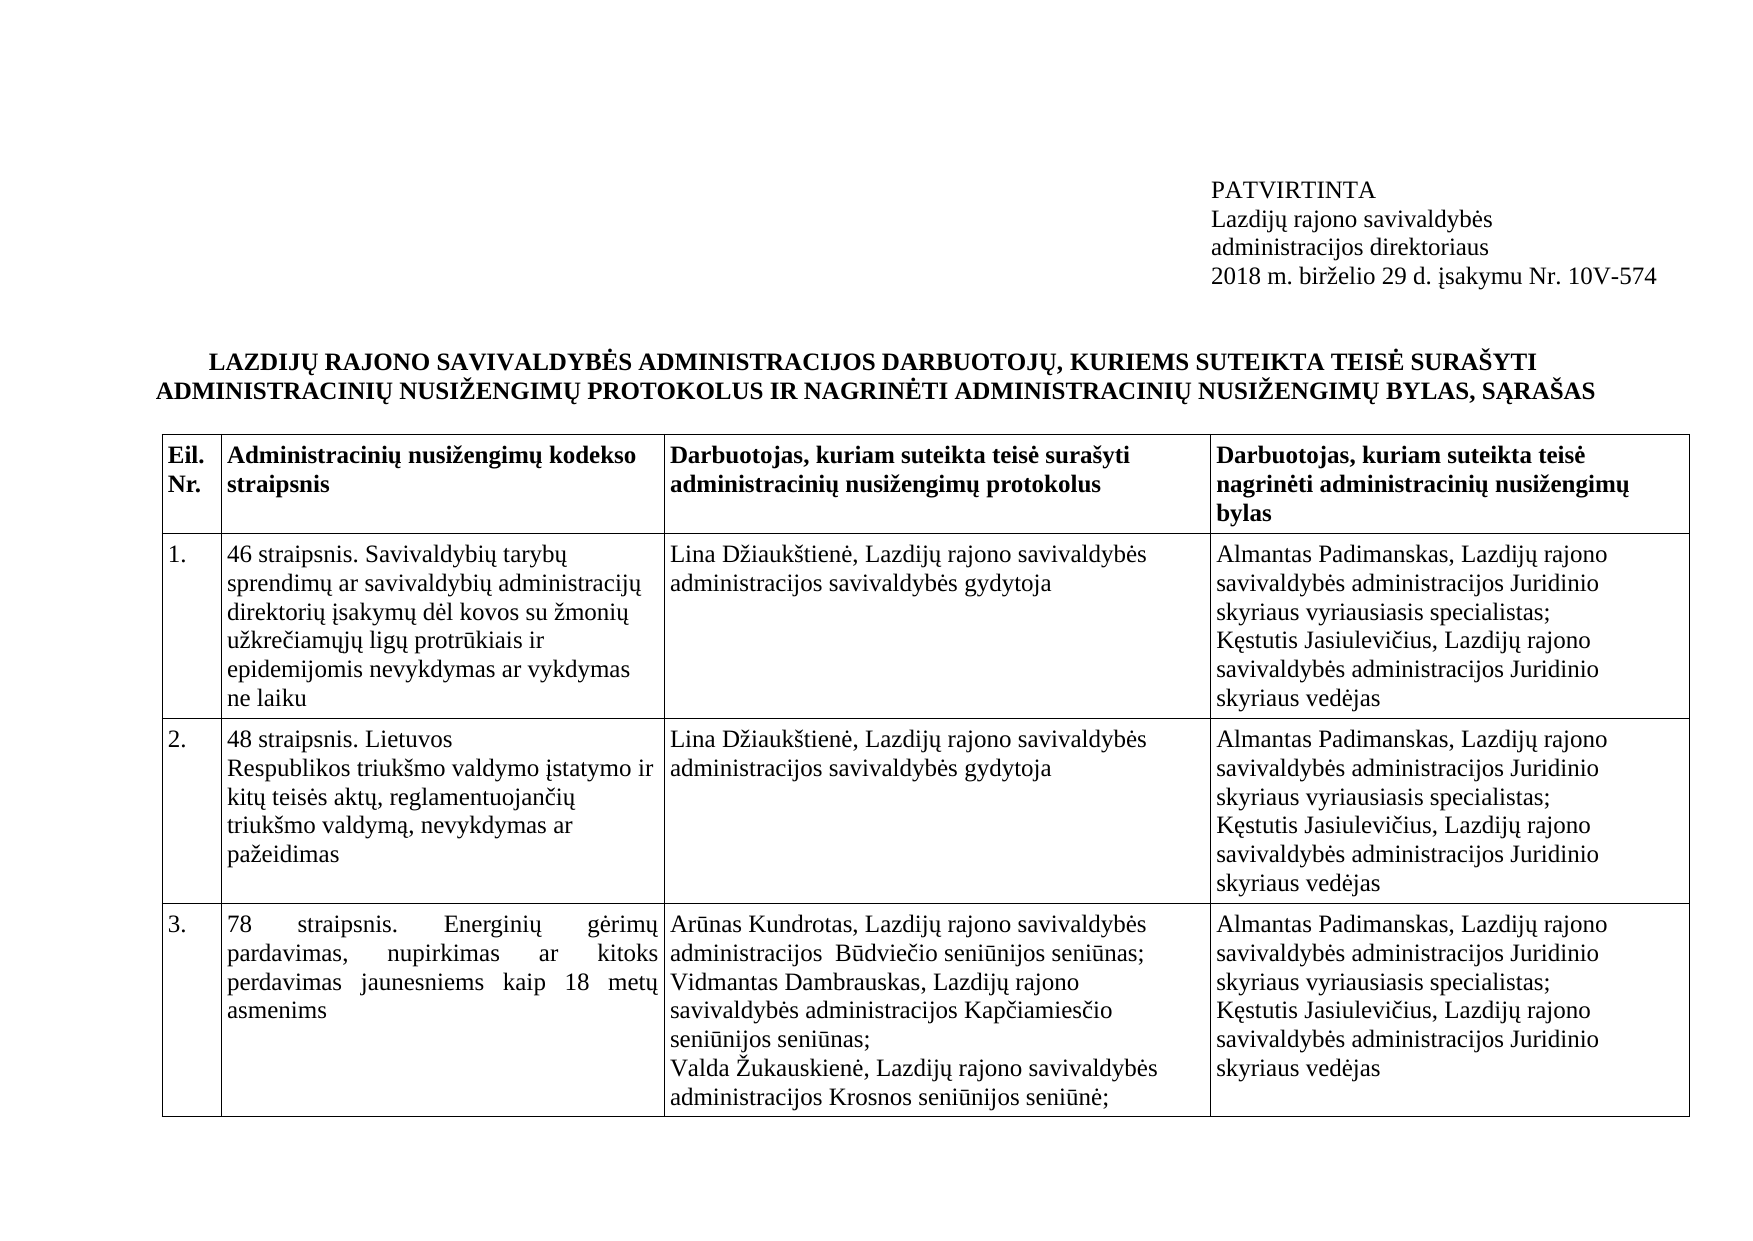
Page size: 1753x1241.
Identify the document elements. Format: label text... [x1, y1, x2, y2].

table_cell Lina Džiaukštienė, Lazdijų rajono savivaldybės administracijos savivaldybės gydytoja [665, 719, 1210, 902]
table_cell 2. [163, 719, 221, 902]
text Lazdijų rajono savivaldybės [1211, 204, 1663, 232]
table_cell Almantas Padimanskas, Lazdijų rajono savivaldybės administracijos Juridinio skyriaus vyriausiasis specialistas; Kęstutis Jasiulevičius, Lazdijų rajono savivaldybės administracijos Juridinio skyriaus vedėjas [1211, 904, 1689, 1116]
table_cell Almantas Padimanskas, Lazdijų rajono savivaldybės administracijos Juridinio skyriaus vyriausiasis specialistas; Kęstutis Jasiulevičius, Lazdijų rajono savivaldybės administracijos Juridinio skyriaus vedėjas [1211, 719, 1689, 902]
table_cell 1. [163, 534, 221, 717]
table_cell 3. [163, 904, 221, 1116]
text ADMINISTRACINIŲ NUSIŽENGIMŲ PROTOKOLUS IR NAGRINĖTI ADMINISTRACINIŲ NUSIŽENGIMŲ BYLAS, SĄRAŠAS [89, 376, 1663, 405]
table_cell Arūnas Kundrotas, Lazdijų rajono savivaldybės administracijos Būdviečio seniūnijos seniūnas; Vidmantas Dambrauskas, Lazdijų rajono savivaldybės administracijos Kapčiamiesčio seniūnijos seniūnas; Valda Žukauskienė, Lazdijų rajono savivaldybės administracijos Krosnos seniūnijos seniūnė; [665, 904, 1210, 1116]
table_header Darbuotojas, kuriam suteikta teisė nagrinėti administracinių nusižengimų bylas [1211, 435, 1689, 532]
table_cell 78 straipsnis. Energinių gėrimų pardavimas, nupirkimas ar kitoks perdavimas jaunesniems kaip 18 metų asmenims [222, 904, 664, 1116]
table_header Darbuotojas, kuriam suteikta teisė surašyti administracinių nusižengimų protokolus [665, 435, 1210, 532]
table_header Administracinių nusižengimų kodekso straipsnis [222, 435, 664, 532]
text administracijos direktoriaus [1211, 232, 1663, 261]
table_cell Lina Džiaukštienė, Lazdijų rajono savivaldybės administracijos savivaldybės gydytoja [665, 534, 1210, 717]
table_cell 48 straipsnis. Lietuvos Respublikos triukšmo valdymo įstatymo ir kitų teisės aktų, reglamentuojančių triukšmo valdymą, nevykdymas ar pažeidimas [222, 719, 664, 902]
table_header Eil. Nr. [163, 435, 221, 532]
text 2018 m. birželio 29 d. įsakymu Nr. 10V-574 [1211, 261, 1663, 290]
text PATVIRTINTA [1211, 175, 1663, 204]
table_cell 46 straipsnis. Savivaldybių tarybų sprendimų ar savivaldybių administracijų direktorių įsakymų dėl kovos su žmonių užkrečiamųjų ligų protrūkiais ir epidemijomis nevykdymas ar vykdymas ne laiku [222, 534, 664, 717]
text LAZDIJŲ RAJONO SAVIVALDYBĖS ADMINISTRACIJOS DARBUOTOJŲ, KURIEMS SUTEIKTA TEISĖ SURAŠYTI [89, 347, 1663, 376]
table_cell Almantas Padimanskas, Lazdijų rajono savivaldybės administracijos Juridinio skyriaus vyriausiasis specialistas; Kęstutis Jasiulevičius, Lazdijų rajono savivaldybės administracijos Juridinio skyriaus vedėjas [1211, 534, 1689, 717]
